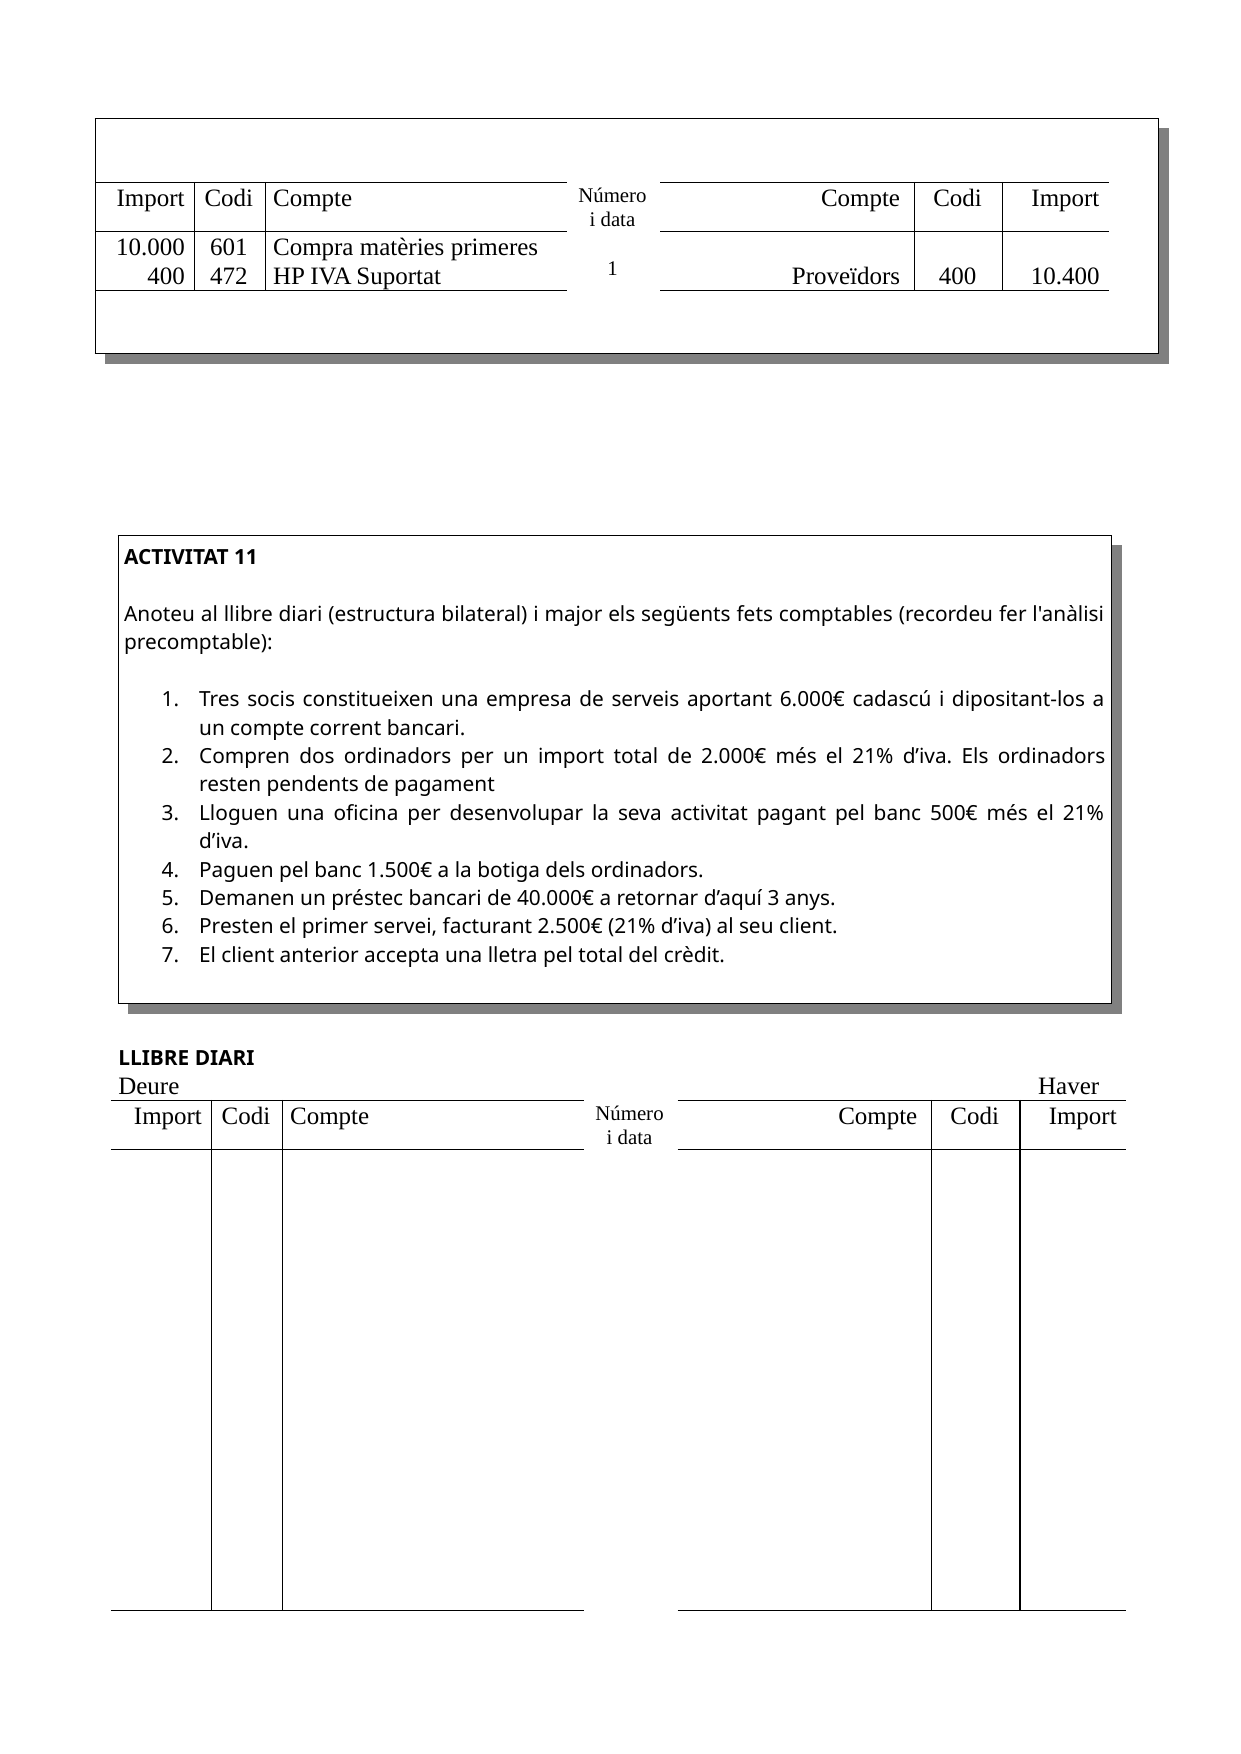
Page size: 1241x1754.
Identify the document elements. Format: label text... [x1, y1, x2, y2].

table_cell Proveïdors [660, 232, 914, 289]
table_cell [283, 1150, 584, 1610]
table_header Codi [932, 1101, 1019, 1149]
table_header Import [111, 1101, 211, 1149]
table_header Import [1021, 1101, 1126, 1149]
text LLIBRE DIARI [118, 1043, 1122, 1071]
table_cell 10.400 [1003, 232, 1109, 289]
table_header [96, 119, 1158, 353]
table_cell [111, 1150, 211, 1610]
table_header Import [1003, 183, 1109, 231]
table_header Compte [660, 183, 914, 231]
table_cell [1021, 1150, 1126, 1610]
table_header Codi [915, 183, 1002, 231]
table_cell [584, 1149, 678, 1610]
table_cell 1 [567, 231, 660, 289]
table_cell Compra matèries primeres HP IVA Suportat [266, 232, 567, 289]
table_header Compte [678, 1101, 931, 1149]
table_header Número i data [584, 1100, 678, 1149]
table_cell 601 472 [195, 232, 265, 289]
table_cell [678, 1150, 931, 1610]
table_cell 10.000 400 [96, 232, 194, 289]
table_header Codi [195, 183, 265, 231]
table_header Codi [212, 1101, 282, 1149]
table_header Import [96, 183, 194, 231]
table_cell [932, 1150, 1019, 1610]
table_cell 400 [915, 232, 1002, 289]
table_header ACTIVITAT 11 Anoteu al llibre diari (estructura bilateral) i major els següents fets comptables (recordeu fer l'anàlisi precomptable): Tres socis constitueixen una empresa de serveis aportant 6.000€ cadascú i dipositant-los a un compte corrent bancari. Compren dos ordinadors per un import total de 2.000€ més el 21% d’iva. Els ordinadors resten pendents de pagament Lloguen una oficina per desenvolupar la seva activitat pagant pel banc 500€ més el 21% d’iva. Paguen pel banc 1.500€ a la botiga dels ordinadors. Demanen un préstec bancari de 40.000€ a retornar d’aquí 3 anys. Presten el primer servei, facturant 2.500€ (21% d’iva) al seu client. El client anterior accepta una lletra pel total del crèdit. [119, 536, 1111, 1003]
text Deure Haver [118, 1071, 1122, 1100]
table_header Compte [266, 183, 567, 231]
table_cell [212, 1150, 282, 1610]
table_header Compte [283, 1101, 584, 1149]
table_header Número i data [567, 182, 660, 231]
